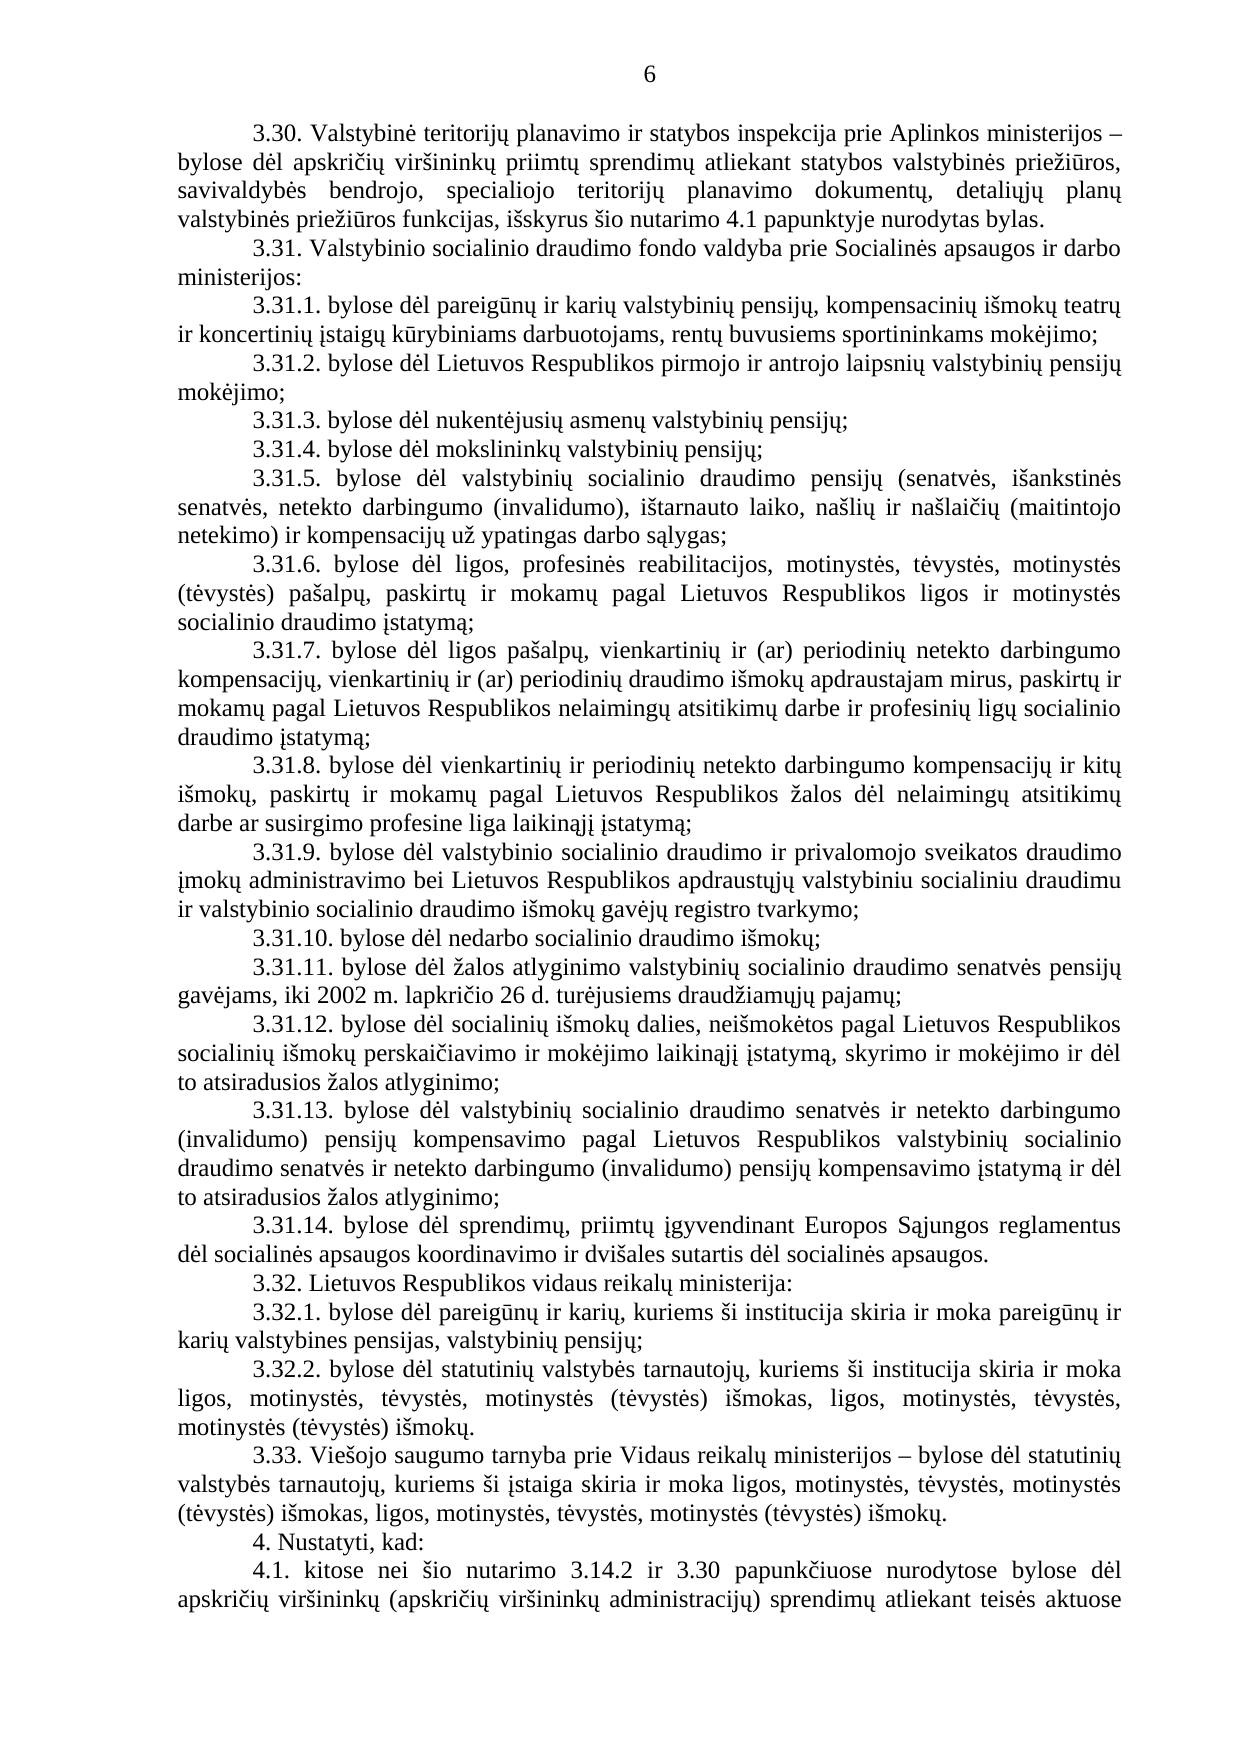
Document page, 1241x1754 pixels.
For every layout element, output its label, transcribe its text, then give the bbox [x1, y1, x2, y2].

text 3.33. Viešojo saugumo tarnyba prie Vidaus reikalų ministerijos – bylose dėl statutinių valstybės tarnautojų, kuriems ši įstaiga skiria ir moka ligos, motinystės, tėvystės, motinystės (tėvystės) išmokas, ligos, motinystės, tėvystės, motinystės (tėvystės) išmokų. [177, 1441, 1122, 1527]
text 3.31.5. bylose dėl valstybinių socialinio draudimo pensijų (senatvės, išankstinės senatvės, netekto darbingumo (invalidumo), ištarnauto laiko, našlių ir našlaičių (maitintojo netekimo) ir kompensacijų už ypatingas darbo sąlygas; [177, 463, 1122, 549]
text 3.31.13. bylose dėl valstybinių socialinio draudimo senatvės ir netekto darbingumo (invalidumo) pensijų kompensavimo pagal Lietuvos Respublikos valstybinių socialinio draudimo senatvės ir netekto darbingumo (invalidumo) pensijų kompensavimo įstatymą ir dėl to atsiradusios žalos atlyginimo; [177, 1096, 1122, 1211]
text 3.31.1. bylose dėl pareigūnų ir karių valstybinių pensijų, kompensacinių išmokų teatrų ir koncertinių įstaigų kūrybiniams darbuotojams, rentų buvusiems sportininkams mokėjimo; [177, 291, 1122, 348]
text 4.1. kitose nei šio nutarimo 3.14.2 ir 3.30 papunkčiuose nurodytose bylose dėl apskričių viršininkų (apskričių viršininkų administracijų) sprendimų atliekant teisės aktuose [177, 1556, 1122, 1613]
text 3.32.2. bylose dėl statutinių valstybės tarnautojų, kuriems ši institucija skiria ir moka ligos, motinystės, tėvystės, motinystės (tėvystės) išmokas, ligos, motinystės, tėvystės, motinystės (tėvystės) išmokų. [177, 1354, 1122, 1441]
text 3.31.14. bylose dėl sprendimų, priimtų įgyvendinant Europos Sąjungos reglamentus dėl socialinės apsaugos koordinavimo ir dvišales sutartis dėl socialinės apsaugos. [177, 1211, 1122, 1268]
text 3.31.10. bylose dėl nedarbo socialinio draudimo išmokų; [177, 923, 1122, 952]
text 3.31.4. bylose dėl mokslininkų valstybinių pensijų; [177, 434, 1122, 463]
text 3.31.11. bylose dėl žalos atlyginimo valstybinių socialinio draudimo senatvės pensijų gavėjams, iki 2002 m. lapkričio 26 d. turėjusiems draudžiamųjų pajamų; [177, 952, 1122, 1009]
text 3.31.6. bylose dėl ligos, profesinės reabilitacijos, motinystės, tėvystės, motinystės (tėvystės) pašalpų, paskirtų ir mokamų pagal Lietuvos Respublikos ligos ir motinystės socialinio draudimo įstatymą; [177, 549, 1122, 636]
text 3.31.12. bylose dėl socialinių išmokų dalies, neišmokėtos pagal Lietuvos Respublikos socialinių išmokų perskaičiavimo ir mokėjimo laikinąjį įstatymą, skyrimo ir mokėjimo ir dėl to atsiradusios žalos atlyginimo; [177, 1009, 1122, 1096]
text 3.31.2. bylose dėl Lietuvos Respublikos pirmojo ir antrojo laipsnių valstybinių pensijų mokėjimo; [177, 348, 1122, 406]
text 3.31.7. bylose dėl ligos pašalpų, vienkartinių ir (ar) periodinių netekto darbingumo kompensacijų, vienkartinių ir (ar) periodinių draudimo išmokų apdraustajam mirus, paskirtų ir mokamų pagal Lietuvos Respublikos nelaimingų atsitikimų darbe ir profesinių ligų socialinio draudimo įstatymą; [177, 636, 1122, 751]
text 3.32.1. bylose dėl pareigūnų ir karių, kuriems ši institucija skiria ir moka pareigūnų ir karių valstybines pensijas, valstybinių pensijų; [177, 1297, 1122, 1354]
text 4. Nustatyti, kad: [177, 1527, 1122, 1556]
text 3.31.3. bylose dėl nukentėjusių asmenų valstybinių pensijų; [177, 406, 1122, 434]
text 3.30. Valstybinė teritorijų planavimo ir statybos inspekcija prie Aplinkos ministerijos – bylose dėl apskričių viršininkų priimtų sprendimų atliekant statybos valstybinės priežiūros, savivaldybės bendrojo, specialiojo teritorijų planavimo dokumentų, detaliųjų planų valstybinės priežiūros funkcijas, išskyrus šio nutarimo 4.1 papunktyje nurodytas bylas. [177, 118, 1122, 233]
text 3.32. Lietuvos Respublikos vidaus reikalų ministerija: [177, 1268, 1122, 1297]
text 3.31.9. bylose dėl valstybinio socialinio draudimo ir privalomojo sveikatos draudimo įmokų administravimo bei Lietuvos Respublikos apdraustųjų valstybiniu socialiniu draudimu ir valstybinio socialinio draudimo išmokų gavėjų registro tvarkymo; [177, 837, 1122, 923]
text 3.31. Valstybinio socialinio draudimo fondo valdyba prie Socialinės apsaugos ir darbo ministerijos: [177, 233, 1122, 291]
text 3.31.8. bylose dėl vienkartinių ir periodinių netekto darbingumo kompensacijų ir kitų išmokų, paskirtų ir mokamų pagal Lietuvos Respublikos žalos dėl nelaimingų atsitikimų darbe ar susirgimo profesine liga laikinąjį įstatymą; [177, 751, 1122, 837]
